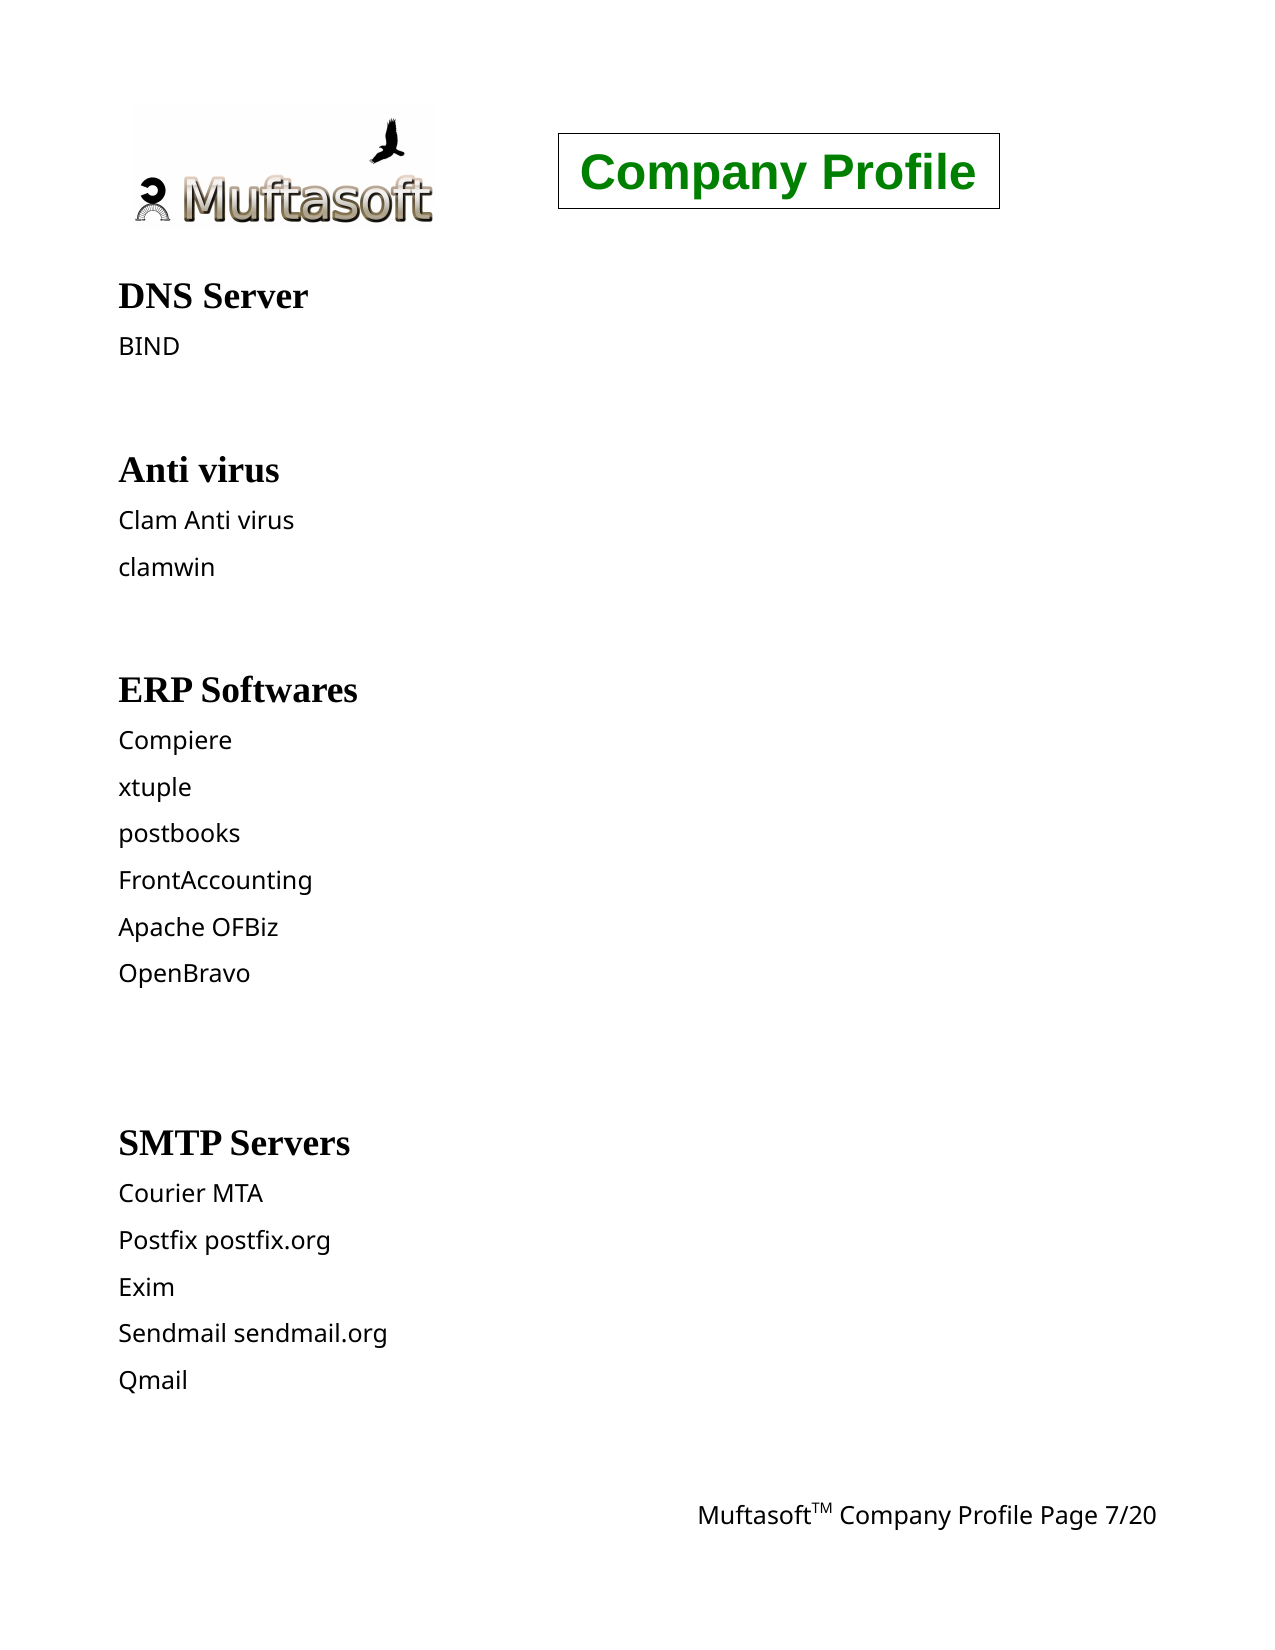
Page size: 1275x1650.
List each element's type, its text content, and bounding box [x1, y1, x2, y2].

picture [132, 105, 437, 229]
text Postfix postfix.org [118, 1223, 1157, 1257]
text clamwin [118, 549, 1157, 583]
text Exim [118, 1269, 1157, 1303]
text FrontAccounting [118, 863, 1157, 897]
text Apache OFBiz [118, 909, 1157, 943]
text postbooks [118, 816, 1157, 850]
text Compiere [118, 723, 1157, 757]
text Qmail [118, 1362, 1157, 1396]
subtitle Anti virus [118, 447, 1157, 490]
subtitle SMTP Servers [118, 1120, 1157, 1163]
text xtuple [118, 769, 1157, 803]
subtitle DNS Server [118, 273, 1157, 316]
text OpenBravo [118, 956, 1157, 990]
subtitle ERP Softwares [118, 667, 1157, 710]
text BIND [118, 329, 1157, 363]
text Courier MTA [118, 1176, 1157, 1210]
text Clam Anti virus [118, 503, 1157, 537]
text Sendmail sendmail.org [118, 1316, 1157, 1350]
